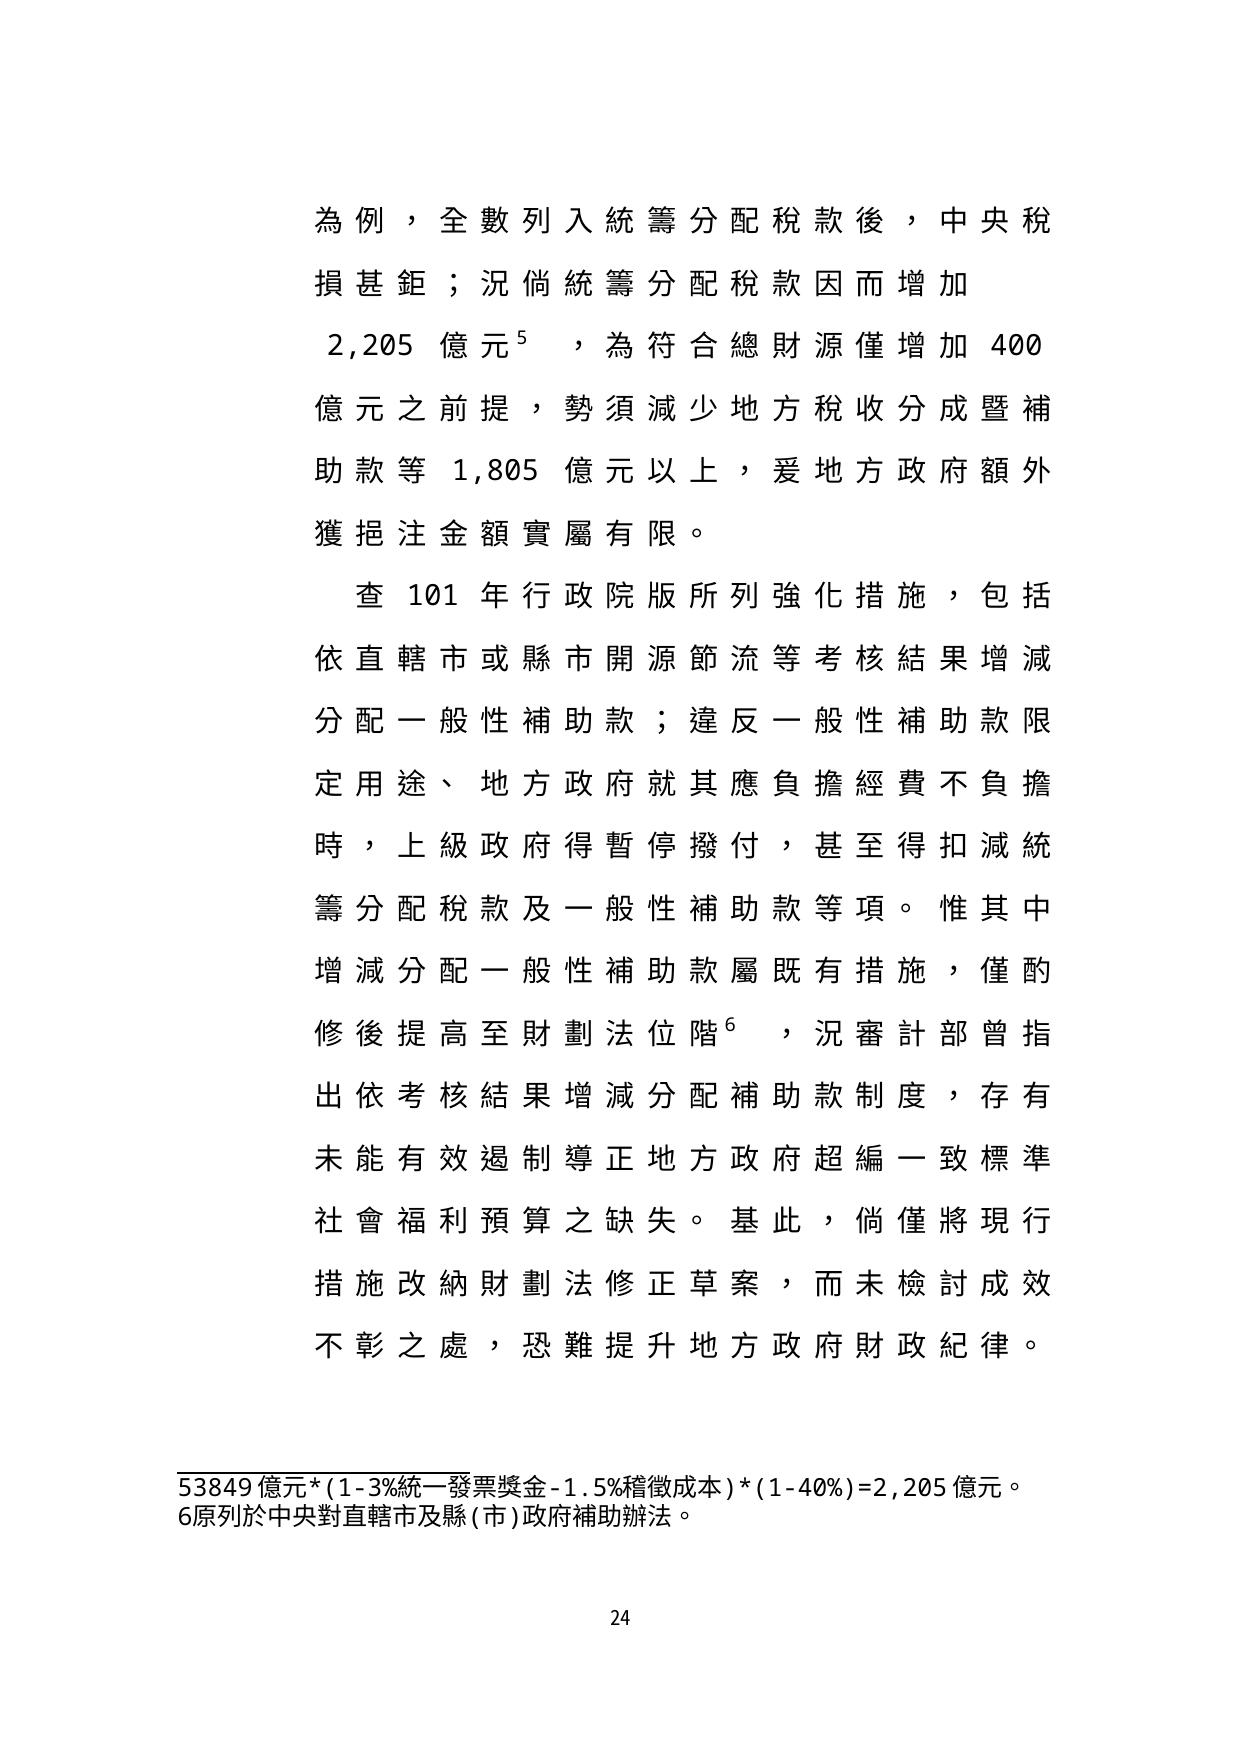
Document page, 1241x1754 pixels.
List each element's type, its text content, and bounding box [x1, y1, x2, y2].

text 查101年行政院版所列強化措施，包括依直轄市或縣市開源節流等考核結果增減分配一般性補助款；違反一般性補助款限定用途、地方政府就其應負擔經費不負擔時，上級政府得暫停撥付，甚至得扣減統籌分配稅款及一般性補助款等項。惟其中增減分配一般性補助款屬既有措施，僅酌修後提高至財劃法位階，況審計部曾指出依考核結果增減分配補助款制度，存有未能有效遏制導正地方政府超編一致標準社會福利預算之缺失。基此，倘僅將現行措施改納財劃法修正草案，而未檢討成效不彰之處，恐難提升地方政府財政紀律。 [271, 552, 1058, 1365]
text 3849億元*(1-3%統一發票獎金-1.5%稽徵成本)*(1-40%)=2,205億元。 [177, 1473, 1063, 1502]
text 為例，全數列入統籌分配稅款後，中央稅損甚鉅；況倘統籌分配稅款因而增加2,205億元，為符合總財源僅增加400億元之前提，勢須減少地方稅收分成暨補助款等1,805億元以上，爰地方政府額外獲挹注金額實屬有限。 [271, 177, 1058, 552]
text 原列於中央對直轄市及縣(市)政府補助辦法。 [177, 1502, 1063, 1532]
